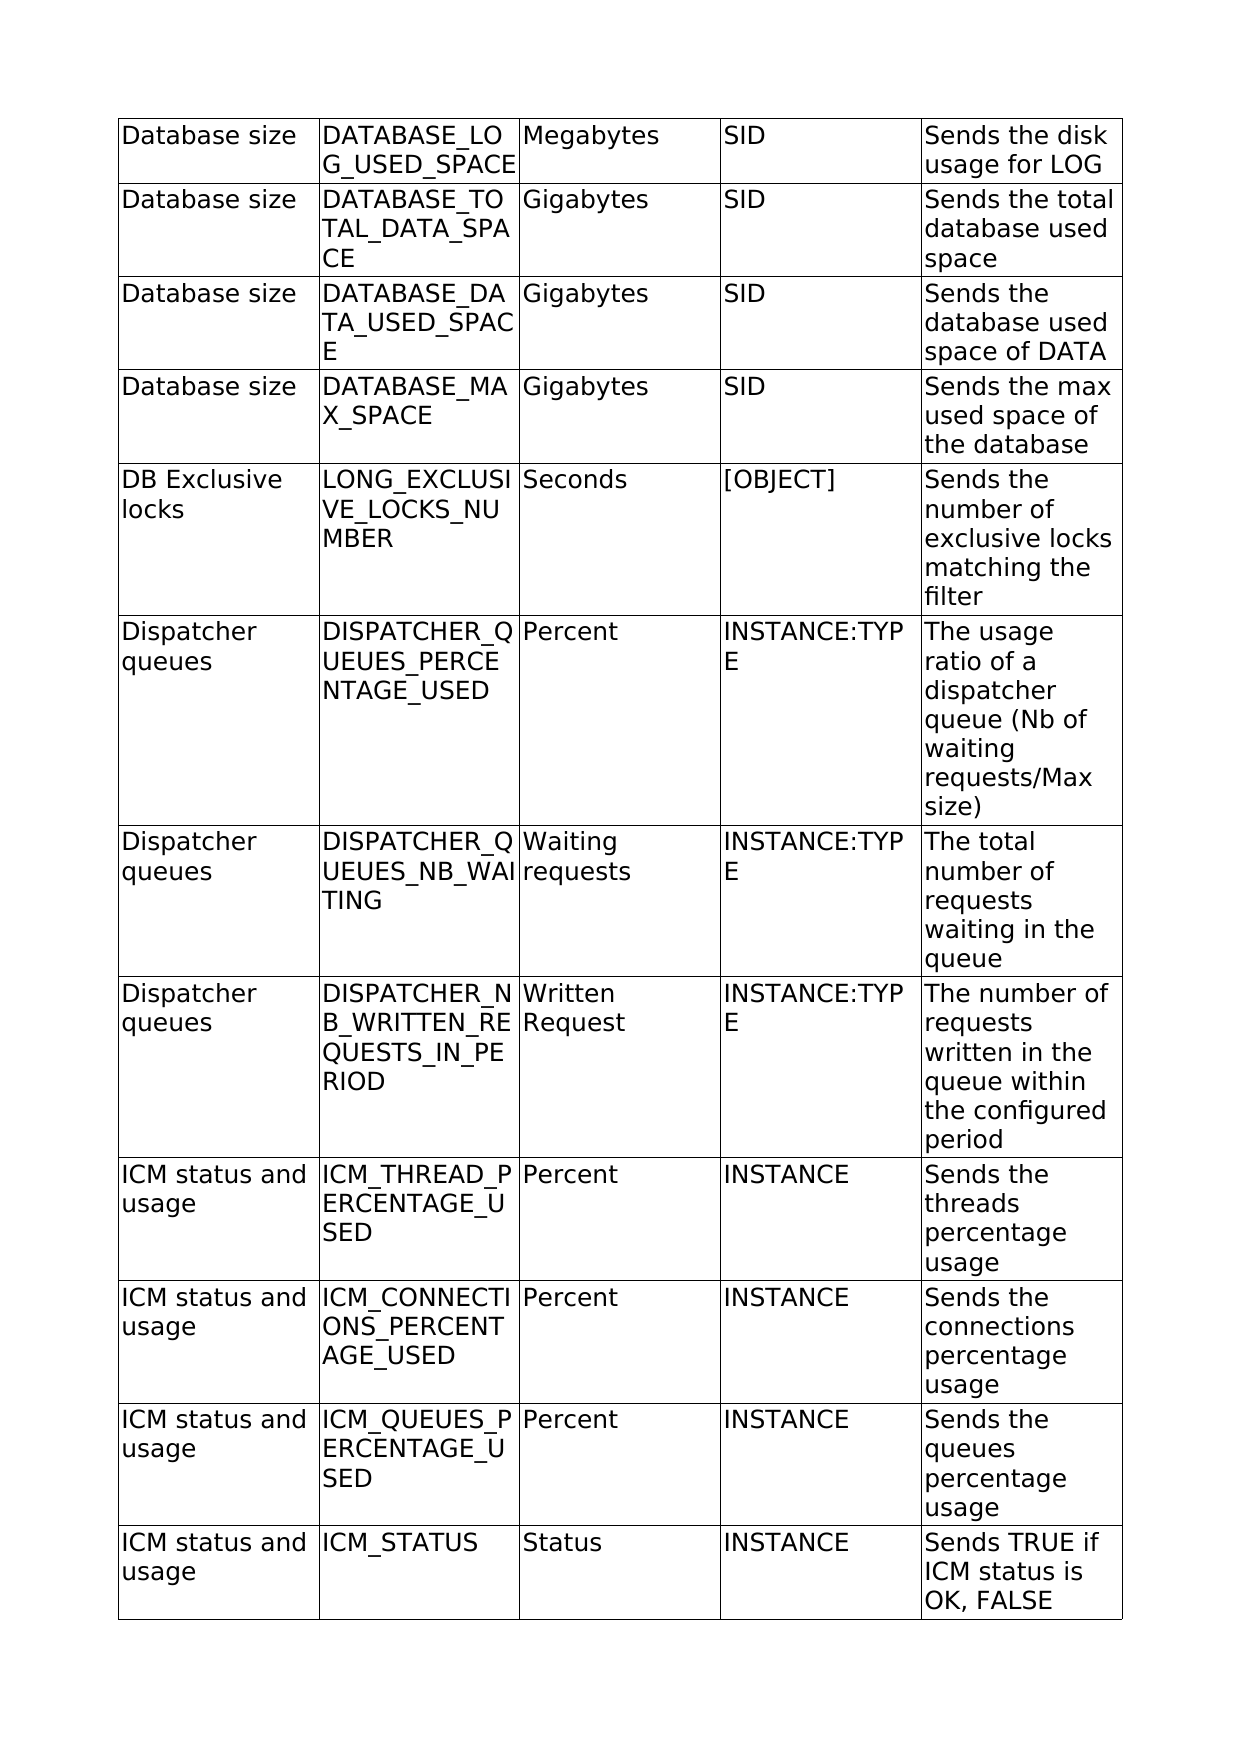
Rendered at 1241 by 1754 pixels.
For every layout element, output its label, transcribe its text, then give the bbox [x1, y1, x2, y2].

table_cell Database size [119, 184, 319, 276]
table_cell Sends the number of exclusive locks matching the filter [922, 464, 1122, 614]
table_cell Written Request [520, 977, 720, 1157]
table_cell SID [721, 119, 921, 182]
table_cell DATABASE_TOTAL_DATA_SPACE [320, 184, 519, 276]
table_cell Status [520, 1526, 720, 1618]
table_cell Dispatcher queues [119, 826, 319, 976]
table_cell ICM_STATUS [320, 1526, 519, 1618]
table_cell INSTANCE [721, 1526, 921, 1618]
table_cell Database size [119, 370, 319, 463]
table_cell DB Exclusive locks [119, 464, 319, 614]
table_cell ICM_THREAD_PERCENTAGE_USED [320, 1158, 519, 1280]
table_cell Sends the disk usage for LOG [922, 119, 1122, 182]
table_cell DATABASE_DATA_USED_SPACE [320, 277, 519, 369]
table_cell Gigabytes [520, 277, 720, 369]
table_cell Megabytes [520, 119, 720, 182]
table_cell Sends the queues percentage usage [922, 1404, 1122, 1525]
table_cell Dispatcher queues [119, 977, 319, 1157]
table_cell DISPATCHER_QUEUES_PERCENTAGE_USED [320, 616, 519, 824]
table_cell The number of requests written in the queue within the configured period [922, 977, 1122, 1157]
table_cell Sends the connections percentage usage [922, 1281, 1122, 1402]
table_cell Gigabytes [520, 184, 720, 276]
table_cell Gigabytes [520, 370, 720, 463]
table_cell Dispatcher queues [119, 616, 319, 824]
table_cell ICM_QUEUES_PERCENTAGE_USED [320, 1404, 519, 1525]
table_cell Database size [119, 119, 319, 182]
table_cell Seconds [520, 464, 720, 614]
table_cell Sends the max used space of the database [922, 370, 1122, 463]
table_cell Sends the database used space of DATA [922, 277, 1122, 369]
table_cell Percent [520, 616, 720, 824]
table_cell SID [721, 184, 921, 276]
table_cell INSTANCE:TYPE [721, 977, 921, 1157]
table_cell ICM status and usage [119, 1404, 319, 1525]
table_cell DATABASE_LOG_USED_SPACE [320, 119, 519, 182]
table_cell Sends TRUE if ICM status is OK, FALSE [922, 1526, 1122, 1618]
table_cell Sends the threads percentage usage [922, 1158, 1122, 1280]
table_cell Percent [520, 1404, 720, 1525]
table_cell SID [721, 277, 921, 369]
table_cell [OBJECT] [721, 464, 921, 614]
table_cell DISPATCHER_QUEUES_NB_WAITING [320, 826, 519, 976]
table_cell Percent [520, 1281, 720, 1402]
table_cell DATABASE_MAX_SPACE [320, 370, 519, 463]
table_cell LONG_EXCLUSIVE_LOCKS_NUMBER [320, 464, 519, 614]
table_cell INSTANCE:TYPE [721, 616, 921, 824]
table_cell SID [721, 370, 921, 463]
table_cell INSTANCE [721, 1281, 921, 1402]
table_cell ICM_CONNECTIONS_PERCENTAGE_USED [320, 1281, 519, 1402]
table_cell ICM status and usage [119, 1526, 319, 1618]
table_cell DISPATCHER_NB_WRITTEN_REQUESTS_IN_PERIOD [320, 977, 519, 1157]
table_cell Percent [520, 1158, 720, 1280]
table_cell Sends the total database used space [922, 184, 1122, 276]
table_cell INSTANCE [721, 1158, 921, 1280]
table_cell INSTANCE [721, 1404, 921, 1525]
table_cell Waiting requests [520, 826, 720, 976]
table_cell The usage ratio of a dispatcher queue (Nb of waiting requests/Max size) [922, 616, 1122, 824]
table_cell ICM status and usage [119, 1281, 319, 1402]
table_cell The total number of requests waiting in the queue [922, 826, 1122, 976]
table_cell ICM status and usage [119, 1158, 319, 1280]
table_cell Database size [119, 277, 319, 369]
table_cell INSTANCE:TYPE [721, 826, 921, 976]
